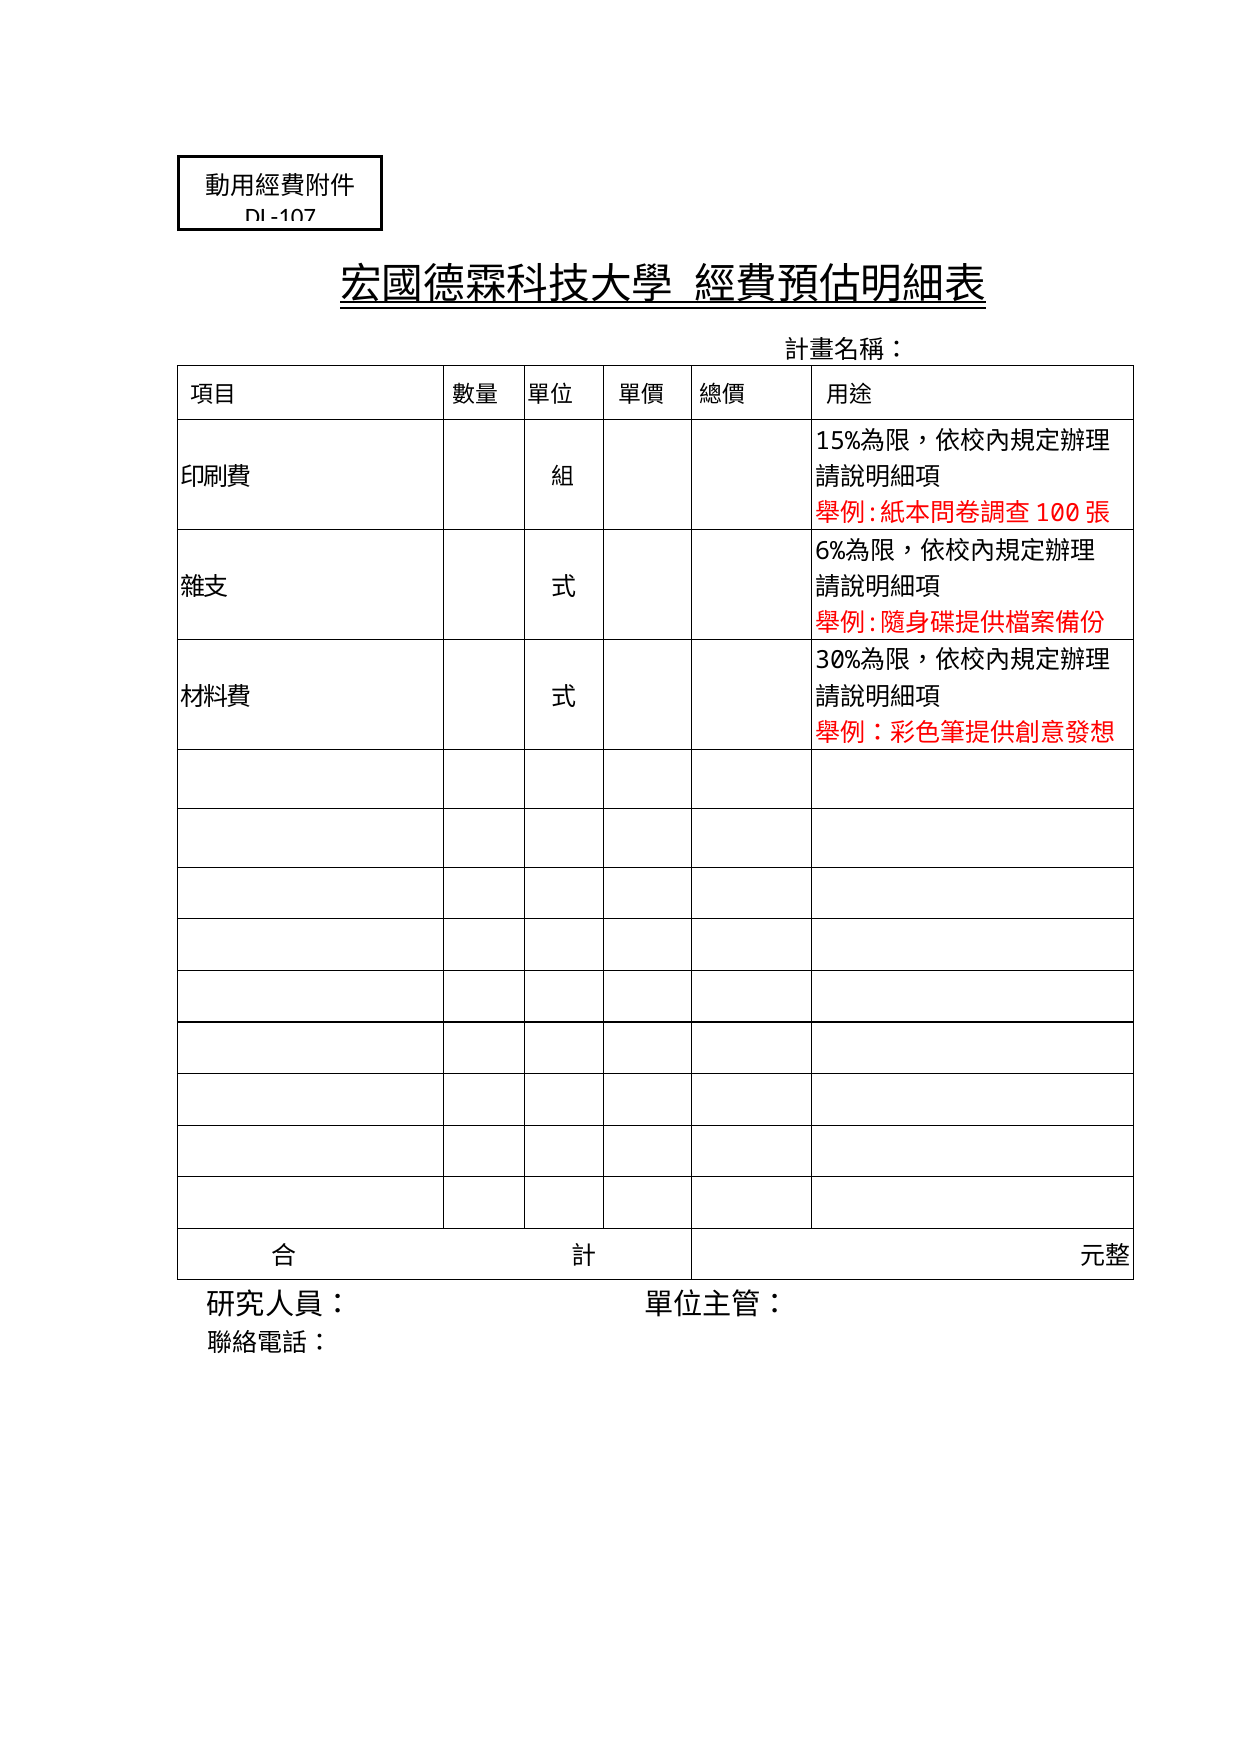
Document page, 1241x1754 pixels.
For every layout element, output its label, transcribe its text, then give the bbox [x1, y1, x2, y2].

table_header 單位 [525, 366, 603, 419]
table_cell [812, 971, 1133, 1021]
table_cell [178, 868, 443, 918]
table_cell 式 [525, 640, 603, 749]
table_cell 雜支 [178, 530, 443, 639]
table_cell [604, 919, 691, 970]
table_cell [604, 420, 691, 529]
table_cell [525, 1177, 603, 1228]
table_cell [444, 1177, 524, 1228]
table_header 數量 [444, 366, 524, 419]
table_cell [444, 1023, 524, 1073]
table_cell [812, 809, 1133, 867]
table_cell [444, 919, 524, 970]
table_header 項目 [178, 366, 443, 419]
text 研究人員： 單位主管： [177, 1280, 1063, 1323]
table_cell 元整 [692, 1229, 1133, 1279]
table_cell [178, 919, 443, 970]
table_cell [525, 919, 603, 970]
table_cell [178, 1074, 443, 1124]
table_cell [692, 1023, 811, 1073]
text [180, 158, 380, 228]
table_cell [178, 1177, 443, 1228]
table_cell [178, 750, 443, 808]
table_cell [604, 809, 691, 867]
table_cell 6%為限，依校內規定辦理 請說明細項 舉例:隨身碟提供檔案備份 [812, 530, 1133, 639]
table_cell [604, 971, 691, 1021]
table_cell [444, 750, 524, 808]
table_cell [692, 750, 811, 808]
table_cell [692, 809, 811, 867]
table_cell [604, 1126, 691, 1176]
table_cell [178, 1126, 443, 1176]
table_cell [692, 1126, 811, 1176]
table_cell [812, 1023, 1133, 1073]
table_cell [692, 530, 811, 639]
table_cell [812, 919, 1133, 970]
table_cell [444, 1074, 524, 1124]
table_cell [604, 750, 691, 808]
table_cell [444, 868, 524, 918]
table_cell [812, 750, 1133, 808]
table_cell [692, 640, 811, 749]
table_cell [178, 971, 443, 1021]
table_cell 15%為限，依校內規定辦理 請說明細項 舉例:紙本問卷調查100張 [812, 420, 1133, 529]
table_cell [604, 530, 691, 639]
table_cell [525, 1126, 603, 1176]
table_cell 材料費 [178, 640, 443, 749]
text 聯絡電話： [177, 1323, 1063, 1359]
table_cell [525, 868, 603, 918]
table_cell [525, 1023, 603, 1073]
table_cell [692, 1074, 811, 1124]
table_cell [692, 420, 811, 529]
table_cell [444, 1126, 524, 1176]
table_cell [525, 1074, 603, 1124]
table_cell [692, 868, 811, 918]
table_cell 組 [525, 420, 603, 529]
table_cell [604, 1023, 691, 1073]
table_header 單價 [604, 366, 691, 419]
table_cell [525, 971, 603, 1021]
table_cell [444, 809, 524, 867]
table_cell [812, 868, 1133, 918]
table_cell [444, 640, 524, 749]
text 計畫名稱： [177, 329, 1034, 365]
table_cell [604, 1177, 691, 1228]
table_cell 合 計 [178, 1229, 691, 1279]
table_cell 式 [525, 530, 603, 639]
table_cell [604, 640, 691, 749]
table_cell [525, 750, 603, 808]
table_cell [178, 1023, 443, 1073]
table_cell 印刷費 [178, 420, 443, 529]
table_cell [812, 1074, 1133, 1124]
table_cell [444, 530, 524, 639]
table_cell [812, 1177, 1133, 1228]
table_cell [692, 971, 811, 1021]
table_cell [692, 919, 811, 970]
table_cell [812, 1126, 1133, 1176]
table_header 總價 [692, 366, 811, 419]
table_header 用途 [812, 366, 1133, 419]
table_cell [525, 809, 603, 867]
table_cell [444, 420, 524, 529]
table_cell [604, 868, 691, 918]
table_cell 30%為限，依校內規定辦理 請說明細項 舉例：彩色筆提供創意發想 [812, 640, 1133, 749]
table_cell [178, 809, 443, 867]
table_cell [692, 1177, 811, 1228]
table_cell [604, 1074, 691, 1124]
text 動用經費附件DL-107 [195, 165, 365, 221]
table_cell [444, 971, 524, 1021]
text 宏國德霖科技大學 經費預估明細表 [177, 250, 1063, 310]
